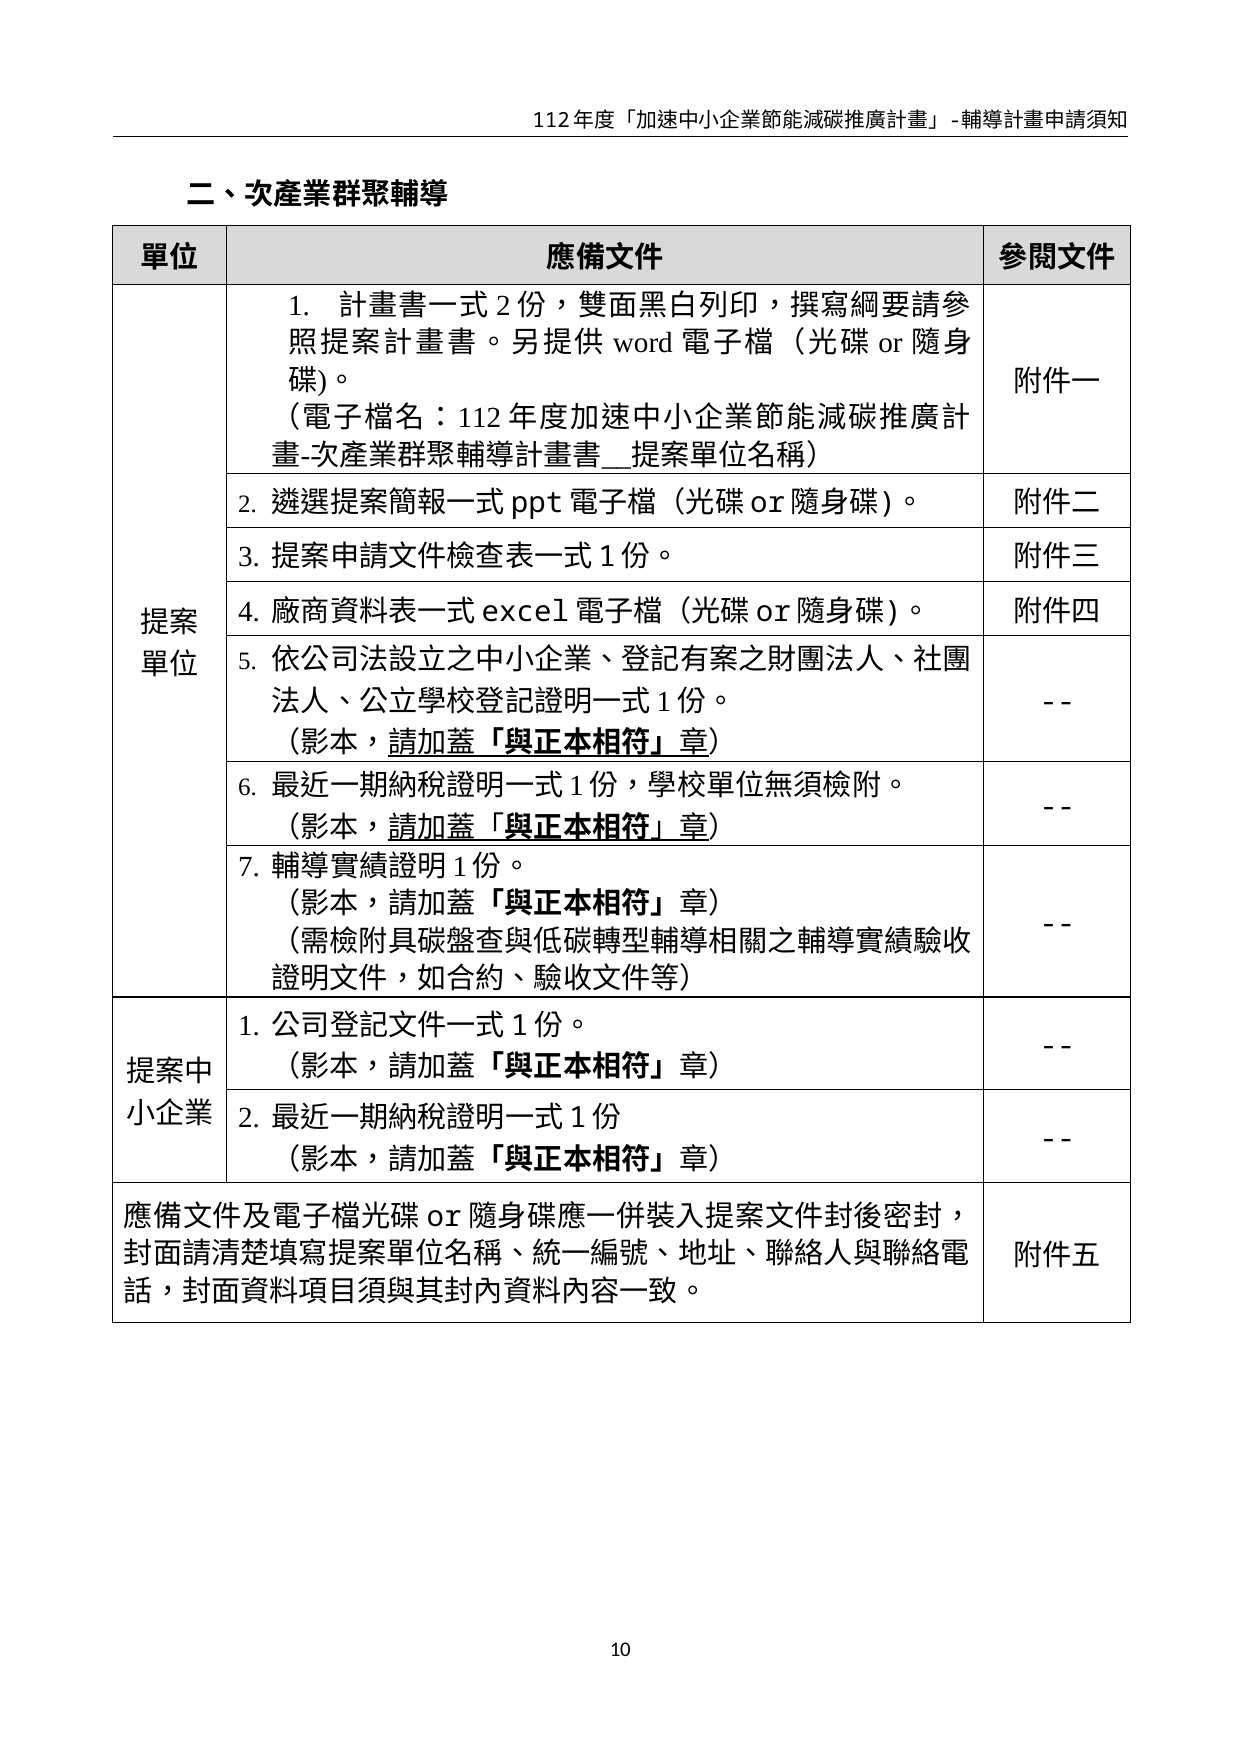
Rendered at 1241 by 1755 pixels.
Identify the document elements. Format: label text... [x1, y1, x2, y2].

table_header 參閱文件 [984, 226, 1130, 284]
table_cell 最近一期納稅證明一式1份 （影本，請加蓋「與正本相符」章） [227, 1090, 983, 1182]
table_cell 附件三 [984, 528, 1130, 581]
table_cell 提案中小企業 [113, 998, 226, 1182]
table_cell 提案單位 [113, 285, 226, 996]
table_header 單位 [113, 226, 226, 284]
table_cell -- [984, 846, 1130, 996]
table_header 應備文件 [227, 226, 983, 284]
table_cell 輔導實績證明1份。 （影本，請加蓋「與正本相符」章） （需檢附具碳盤查與低碳轉型輔導相關之輔導實績驗收證明文件，如合約、驗收文件等） [227, 846, 983, 996]
table_cell 最近一期納稅證明一式1份，學校單位無須檢附。 （影本，請加蓋「與正本相符」章） [227, 762, 983, 845]
text 二、次產業群聚輔導 [186, 170, 1128, 213]
table_cell -- [984, 762, 1130, 845]
table_cell 計畫書一式2份，雙面黑白列印，撰寫綱要請參照提案計畫書。另提供word電子檔（光碟or隨身碟)。 （電子檔名：112年度加速中小企業節能減碳推廣計畫-次產業群聚輔導計畫書__提案單位名稱） [227, 285, 983, 472]
table_cell 提案申請文件檢查表一式1份。 [227, 528, 983, 581]
table_cell 公司登記文件一式1份。 （影本，請加蓋「與正本相符」章） [227, 998, 983, 1089]
table_cell 遴選提案簡報一式ppt電子檔（光碟or隨身碟)。 [227, 474, 983, 527]
table_cell -- [984, 636, 1130, 761]
table_cell 附件四 [984, 582, 1130, 635]
table_cell 應備文件及電子檔光碟or隨身碟應一併裝入提案文件封後密封，封面請清楚填寫提案單位名稱、統一編號、地址、聯絡人與聯絡電話，封面資料項目須與其封內資料內容一致。 [113, 1183, 983, 1322]
table_cell -- [984, 998, 1130, 1089]
table_cell 附件二 [984, 474, 1130, 527]
table_cell 廠商資料表一式excel電子檔（光碟or隨身碟)。 [227, 582, 983, 635]
table_cell 依公司法設立之中小企業、登記有案之財團法人、社團法人、公立學校登記證明一式1份。 （影本，請加蓋「與正本相符」章） [227, 636, 983, 761]
table_cell -- [984, 1090, 1130, 1182]
table_cell 附件五 [984, 1183, 1130, 1322]
table_cell 附件一 [984, 285, 1130, 472]
